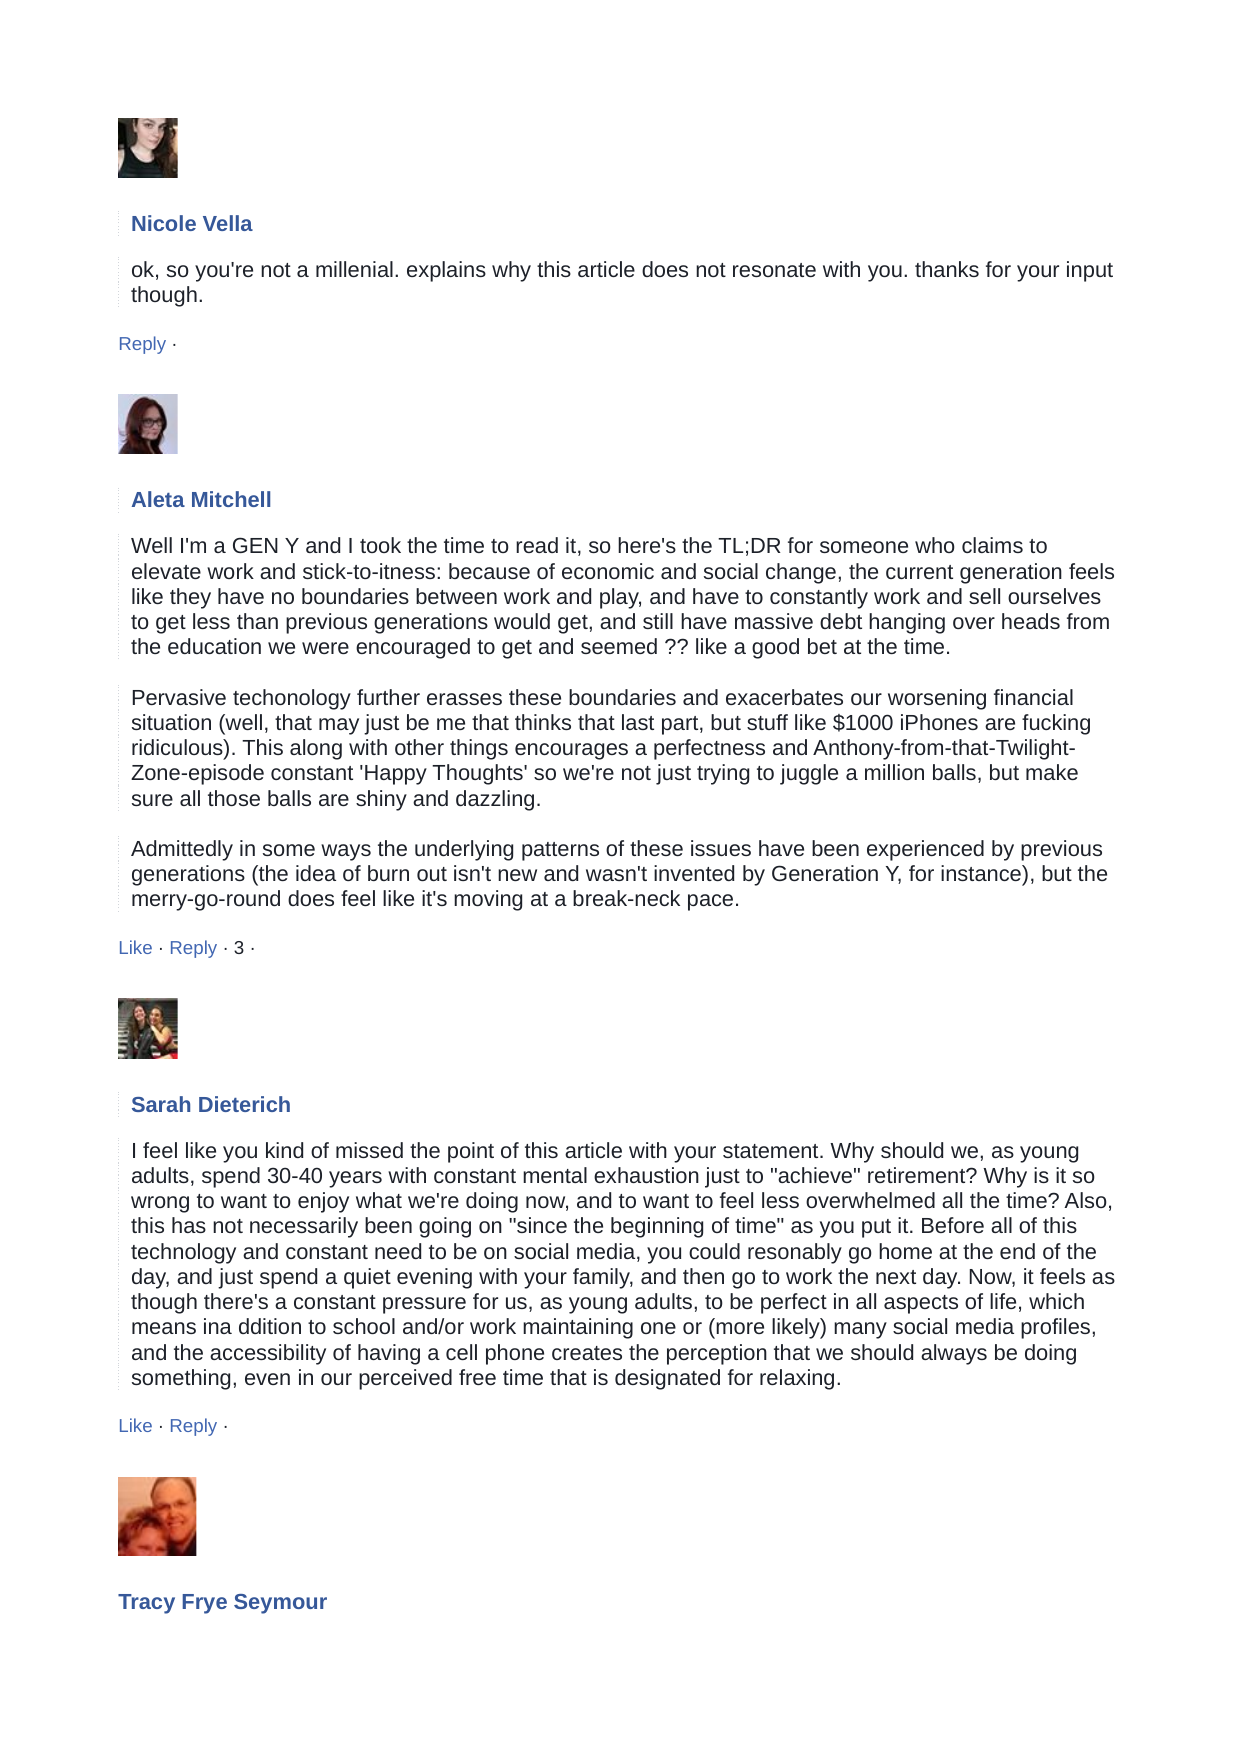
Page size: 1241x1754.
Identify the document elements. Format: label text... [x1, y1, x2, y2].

text Like · Reply · 3 · [118, 937, 1116, 958]
text I feel like you kind of missed the point of this article with your statement. Why should we, as young adults, spend 30-40 years with constant mental exhaustion just to "achieve" retirement? Why is it so wrong to want to enjoy what we're doing now, and to want to feel less overwhelmed all the time? Also, this has not necessarily been going on "since the beginning of time" as you put it. Before all of this technology and constant need to be on social media, you could resonably go home at the end of the day, and just spend a quiet evening with your family, and then go to work the next day. Now, it feels as though there's a constant pressure for us, as young adults, to be perfect in all aspects of life, which means ina ddition to school and/or work maintaining one or (more likely) many social media profiles, and the accessibility of having a cell phone creates the perception that we should always be doing something, even in our perceived free time that is designated for relaxing. [118, 1138, 1122, 1390]
text Nicole Vella [118, 211, 1122, 236]
text Aleta Mitchell [118, 487, 1122, 513]
text Well I'm a GEN Y and I took the time to read it, so here's the TL;DR for someone who claims to elevate work and stick-to-itness: because of economic and social change, the current generation feels like they have no boundaries between work and play, and have to constantly work and sell ourselves to get less than previous generations would get, and still have massive debt hanging over heads from the education we were encouraged to get and seemed ?? like a good bet at the time. Pervasive techonology further erasses these boundaries and exacerbates our worsening financial situation (well, that may just be me that thinks that last part, but stuff like $1000 iPhones are fucking ridiculous). This along with other things encourages a perfectness and Anthony-from-that-Twilight-Zone-episode constant 'Happy Thoughts' so we're not just trying to juggle a million balls, but make sure all those balls are shiny and dazzling. Admittedly in some ways the underlying patterns of these issues have been experienced by previous generations (the idea of burn out isn't new and wasn't invented by Generation Y, for instance), but the merry-go-round does feel like it's moving at a break-neck pace. [118, 533, 1122, 912]
text Like · Reply · [118, 1415, 1122, 1436]
picture [118, 394, 178, 454]
text Tracy Frye Seymour [118, 1589, 1122, 1614]
picture [118, 998, 178, 1059]
text ok, so you're not a millenial. explains why this article does not resonate with you. thanks for your input though. [118, 257, 1122, 307]
picture [118, 118, 178, 178]
text Sarah Dieterich [118, 1092, 1122, 1117]
text Reply · [118, 332, 1122, 354]
picture [118, 1477, 197, 1556]
